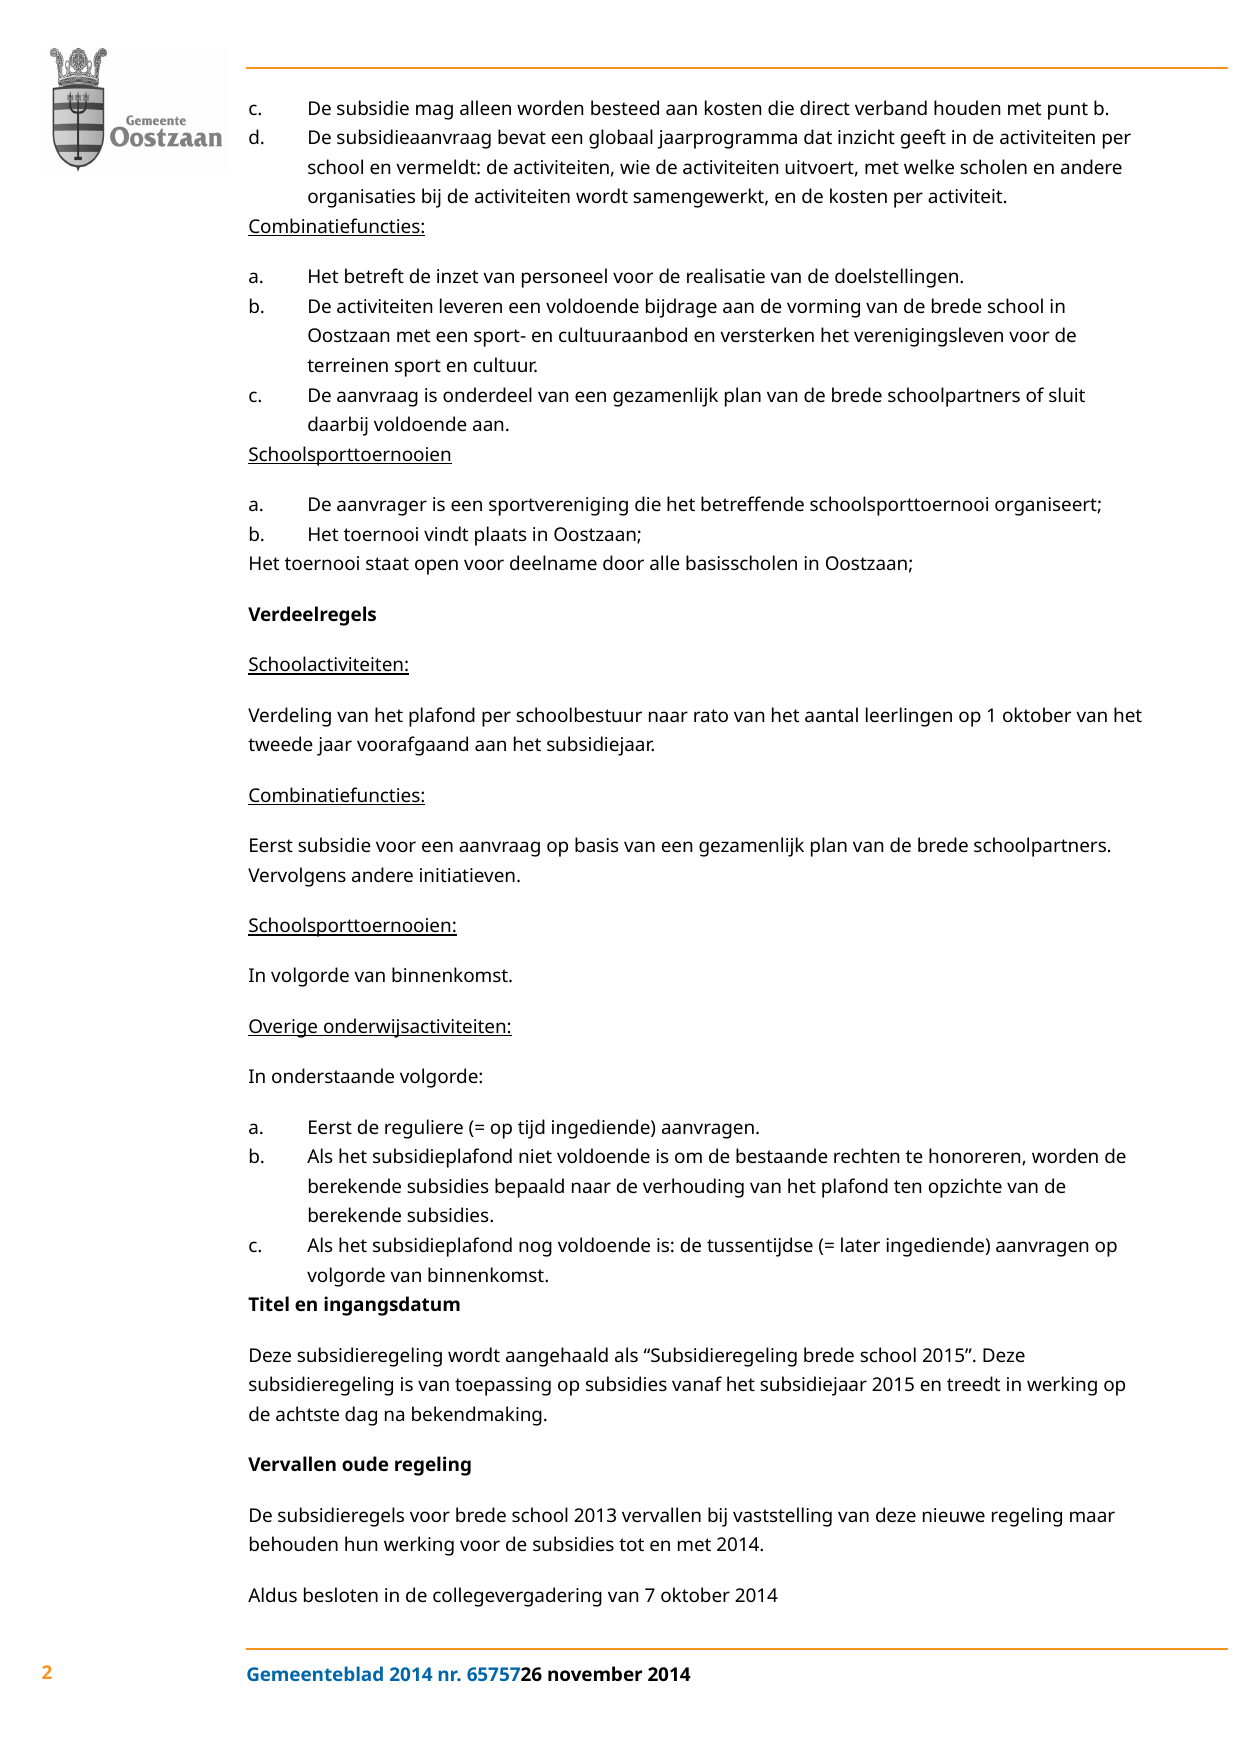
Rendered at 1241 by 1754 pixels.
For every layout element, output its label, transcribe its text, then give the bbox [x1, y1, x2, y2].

list Als het subsidieplafond nog voldoende is: de tussentijdse (= later ingediende) aanvragen op volgorde van binnenkomst. [248, 1232, 1152, 1288]
text De subsidieregels voor brede school 2013 vervallen bij vaststelling van deze nieuwe regeling maar behouden hun werking voor de subsidies tot en met 2014. [248, 1502, 1152, 1557]
list Eerst de reguliere (= op tijd ingediende) aanvragen. [248, 1114, 1152, 1140]
text Deze subsidieregeling wordt aangehaald als “Subsidieregeling brede school 2015”. Deze subsidieregeling is van toepassing op subsidies vanaf het subsidiejaar 2015 en treedt in werking op de achtste dag na bekendmaking. [248, 1342, 1152, 1427]
text Overige onderwijsactiviteiten: [248, 1013, 1152, 1039]
text Schoolsporttoernooien: [248, 912, 1152, 938]
list De aanvraag is onderdeel van een gezamenlijk plan van de brede schoolpartners of sluit daarbij voldoende aan. [248, 382, 1152, 437]
text Verdeling van het plafond per schoolbestuur naar rato van het aantal leerlingen op 1 oktober van het tweede jaar voorafgaand aan het subsidiejaar. [248, 702, 1152, 757]
text Aldus besloten in de collegevergadering van 7 oktober 2014 [248, 1582, 1152, 1608]
text Titel en ingangsdatum [248, 1291, 1152, 1317]
text Schoolsporttoernooien [248, 441, 1152, 467]
text Combinatiefuncties: [248, 213, 1152, 239]
text Het toernooi staat open voor deelname door alle basisscholen in Oostzaan; [248, 551, 1152, 576]
text Vervallen oude regeling [248, 1451, 1152, 1477]
list De subsidie mag alleen worden besteed aan kosten die direct verband houden met punt b. [248, 95, 1152, 121]
text In volgorde van binnenkomst. [248, 963, 1152, 988]
list Het betreft de inzet van personeel voor de realisatie van de doelstellingen. [248, 263, 1152, 289]
text Combinatiefuncties: [248, 782, 1152, 808]
text Schoolactiviteiten: [248, 651, 1152, 677]
list De subsidieaanvraag bevat een globaal jaarprogramma dat inzicht geeft in de activiteiten per school en vermeldt: de activiteiten, wie de activiteiten uitvoert, met welke scholen en andere organisaties bij de activiteiten wordt samengewerkt, en de kosten per activiteit. [248, 124, 1152, 209]
list De aanvrager is een sportvereniging die het betreffende schoolsporttoernooi organiseert; [248, 491, 1152, 517]
text Verdeelregels [248, 601, 1152, 627]
list De activiteiten leveren een voldoende bijdrage aan de vorming van de brede school in Oostzaan met een sport- en cultuuraanbod en versterken het verenigingsleven voor de terreinen sport en cultuur. [248, 293, 1152, 378]
list Als het subsidieplafond niet voldoende is om de bestaande rechten te honoreren, worden de berekende subsidies bepaald naar de verhouding van het plafond ten opzichte van de berekende subsidies. [248, 1143, 1152, 1228]
list Het toernooi vindt plaats in Oostzaan; [248, 521, 1152, 547]
picture [41, 47, 231, 172]
text Eerst subsidie voor een aanvraag op basis van een gezamenlijk plan van de brede schoolpartners. Vervolgens andere initiatieven. [248, 832, 1152, 888]
text In onderstaande volgorde: [248, 1063, 1152, 1089]
